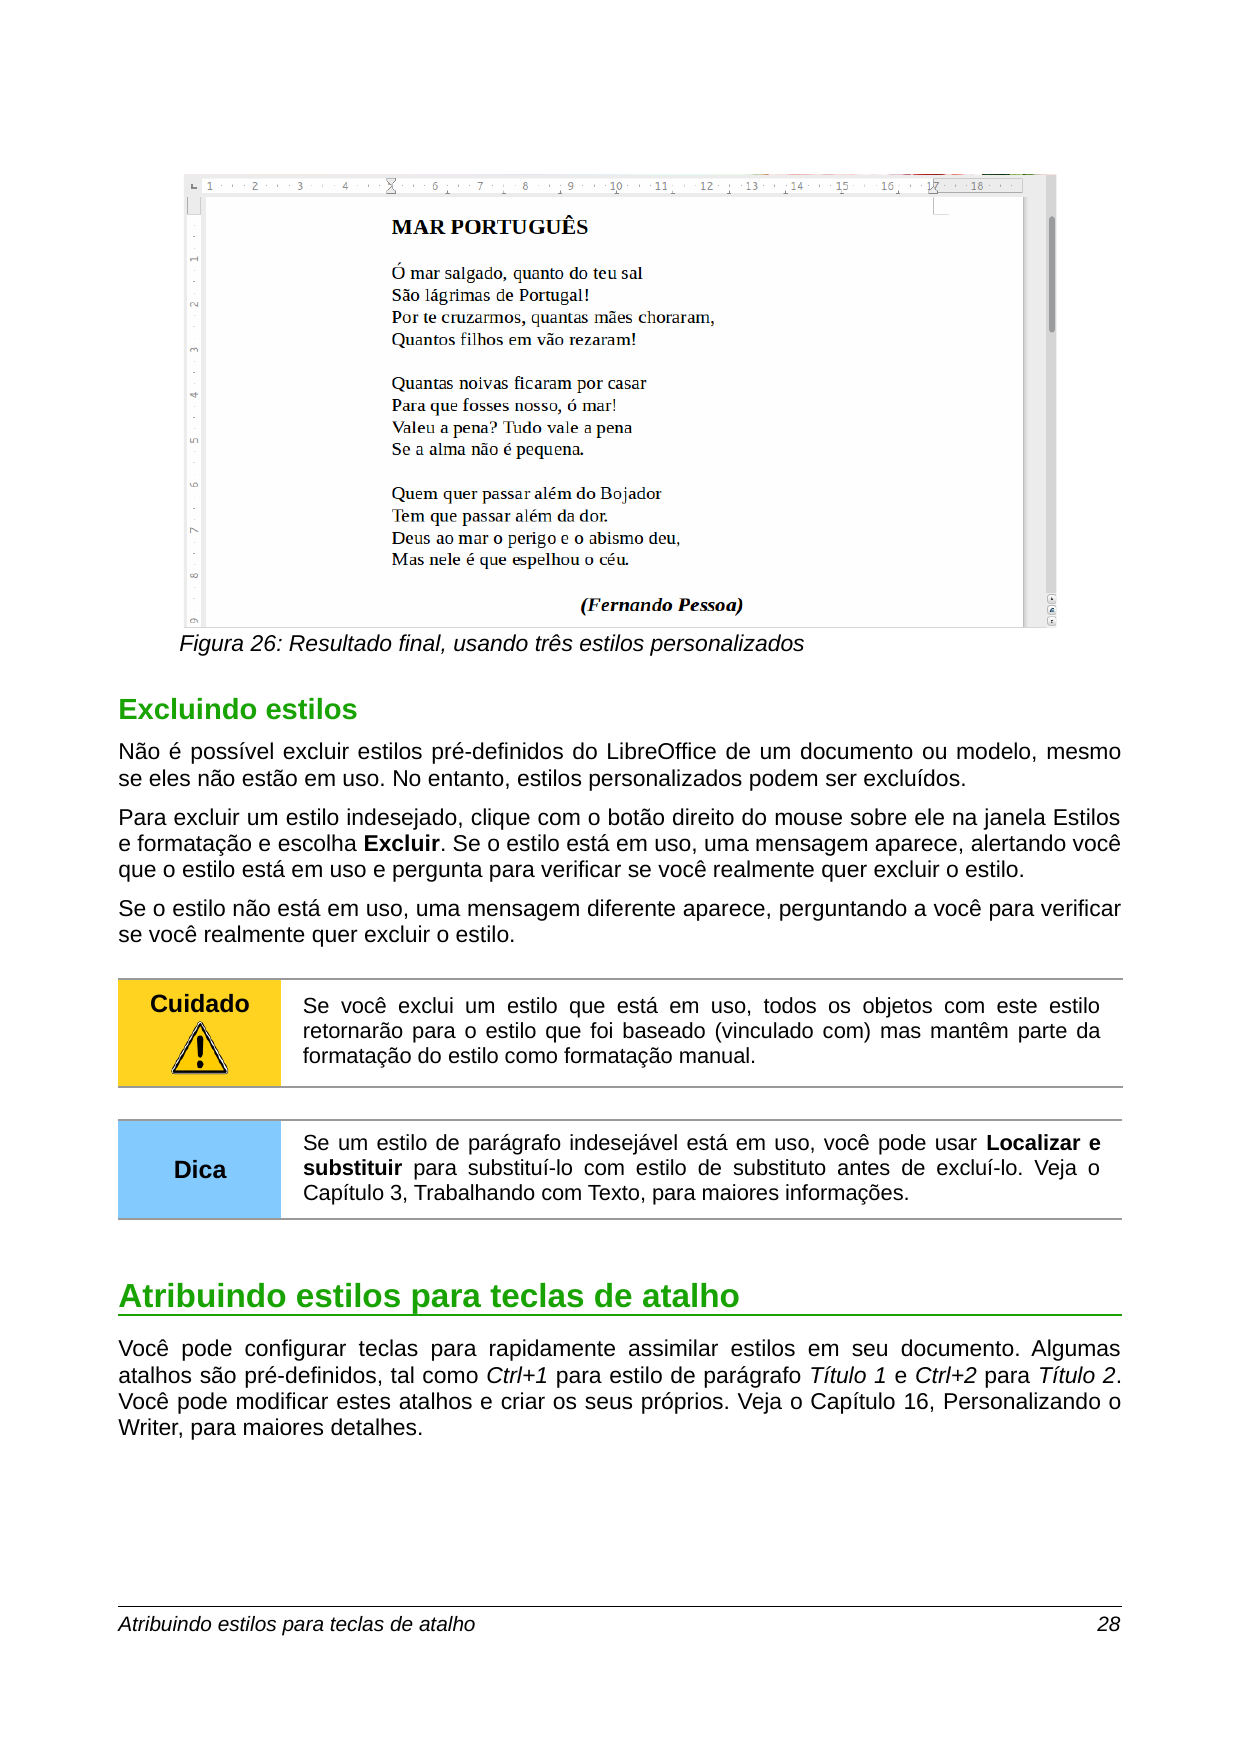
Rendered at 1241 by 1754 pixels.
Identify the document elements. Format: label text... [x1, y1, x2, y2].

text Não é possível excluir estilos pré-definidos do LibreOffice de um documento ou modelo, mesmo se eles não estão em uso. No entanto, estilos personalizados podem ser excluídos. [118, 738, 1122, 791]
text Figura 26: Resultado final, usando três estilos personalizados [179, 172, 1061, 657]
text Você pode configurar teclas para rapidamente assimilar estilos em seu documento. Algumas atalhos são pré-definidos, tal como Ctrl+1 para estilo de parágrafo Título 1 e Ctrl+2 para Título 2. Você pode modificar estes atalhos e criar os seus próprios. Veja o Capítulo 16, Personalizando o Writer, para maiores detalhes. [118, 1335, 1122, 1441]
table_header Dica [118, 1121, 281, 1218]
subtitle Atribuindo estilos para teclas de atalho [118, 1276, 1122, 1314]
subtitle Excluindo estilos [118, 692, 1122, 726]
table_header Se você exclui um estilo que está em uso, todos os objetos com este estilo retornarão para o estilo que foi baseado (vinculado com) mas mantêm parte da formatação do estilo como formatação manual. [281, 980, 1122, 1086]
picture [167, 1017, 232, 1078]
table_header Se um estilo de parágrafo indesejável está em uso, você pode usar Localizar e substituir para substituí-lo com estilo de substituto antes de excluí-lo. Veja o Capítulo 3, Trabalhando com Texto, para maiores informações. [281, 1121, 1122, 1218]
table_header Cuidado [118, 980, 281, 1086]
text Se o estilo não está em uso, uma mensagem diferente aparece, perguntando a você para verificar se você realmente quer excluir o estilo. [118, 895, 1122, 948]
picture [183, 174, 1057, 628]
text Para excluir um estilo indesejado, clique com o botão direito do mouse sobre ele na janela Estilos e formatação e escolha Excluir. Se o estilo está em uso, uma mensagem aparece, alertando você que o estilo está em uso e pergunta para verificar se você realmente quer excluir o estilo. [118, 803, 1122, 882]
